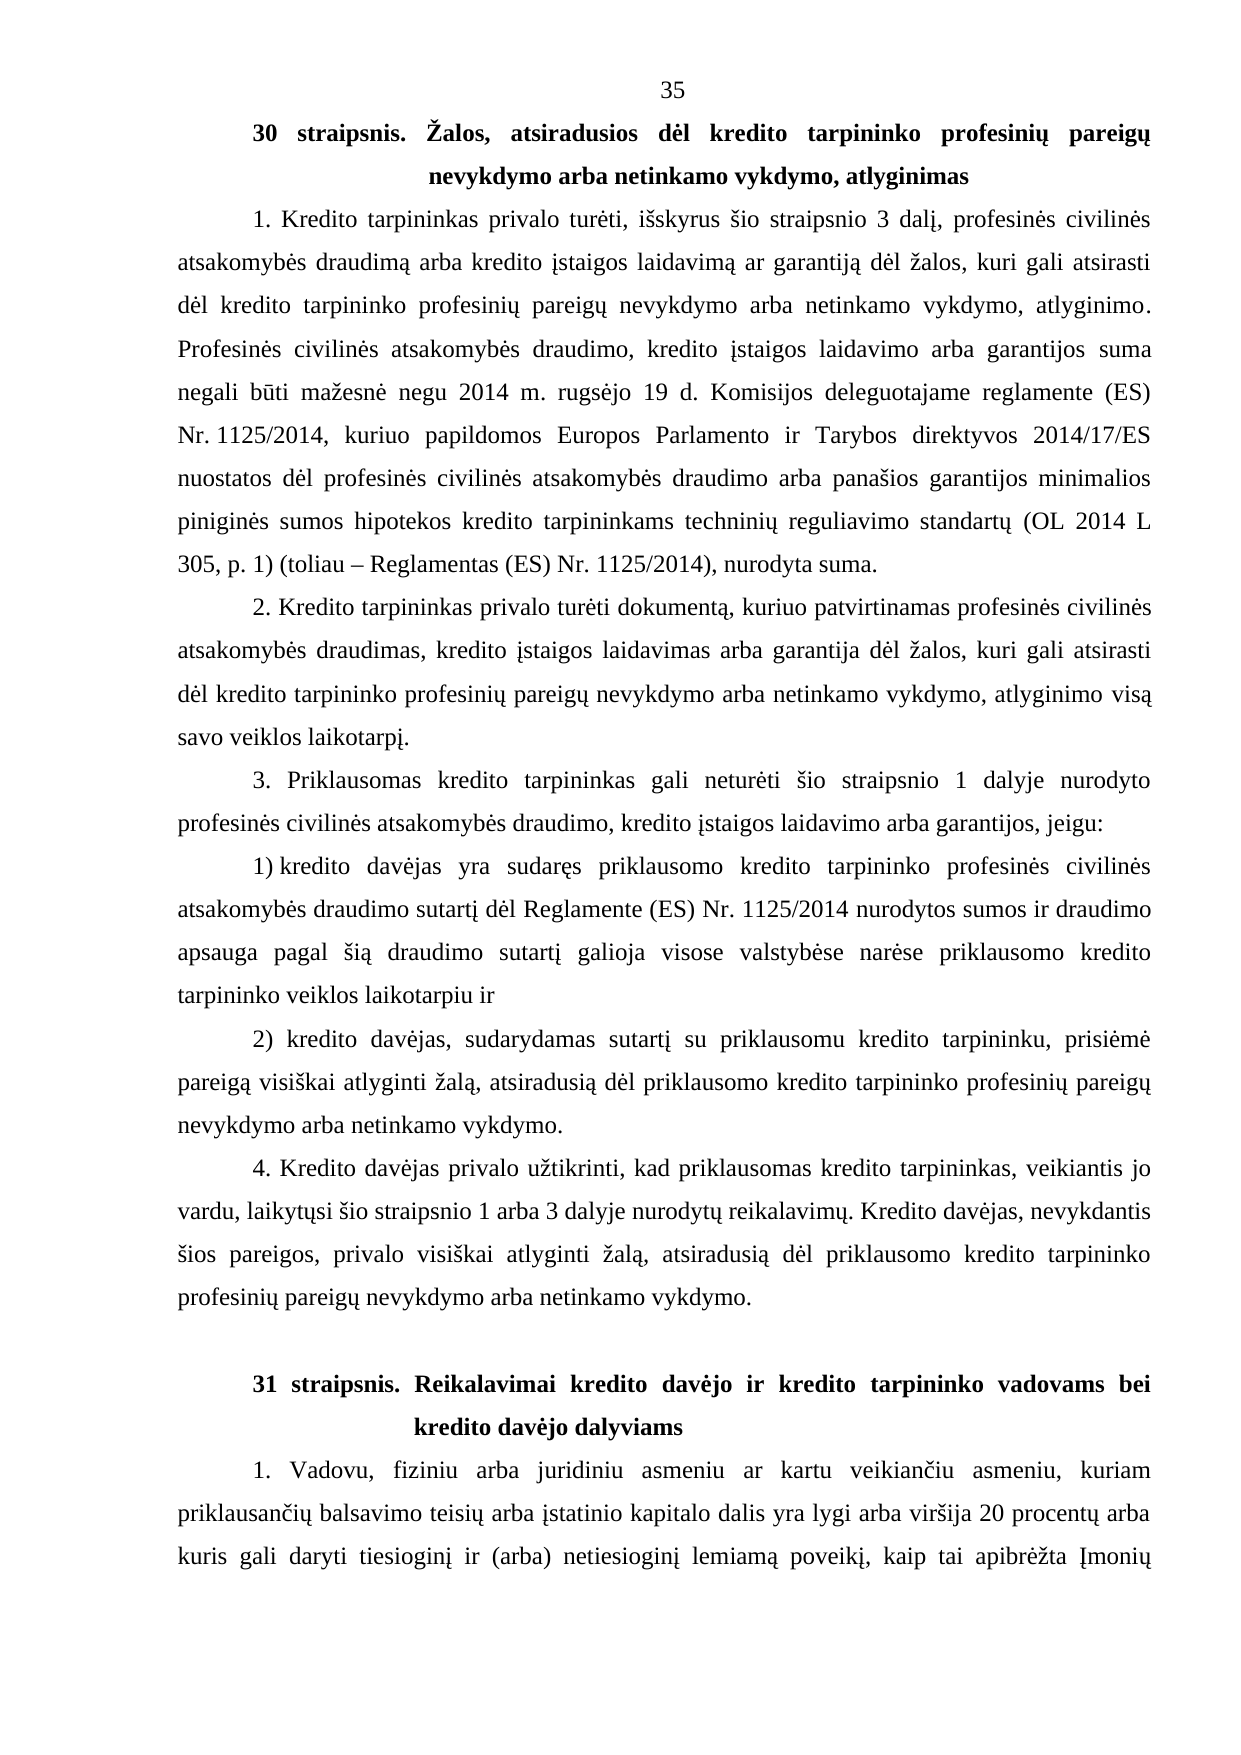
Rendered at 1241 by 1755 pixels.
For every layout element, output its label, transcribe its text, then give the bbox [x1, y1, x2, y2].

text 30 straipsnis. Žalos, atsiradusios dėl kredito tarpininko profesinių pareigų nevykdymo arba netinkamo vykdymo, atlyginimas [252, 118, 1152, 190]
text 31 straipsnis. Reikalavimai kredito davėjo ir kredito tarpininko vadovams bei kredito davėjo dalyviams [252, 1369, 1152, 1441]
text 3. Priklausomas kredito tarpininkas gali neturėti šio straipsnio 1 dalyje nurodyto profesinės civilinės atsakomybės draudimo, kredito įstaigos laidavimo arba garantijos, jeigu: [177, 765, 1152, 837]
text 1. Vadovu, fiziniu arba juridiniu asmeniu ar kartu veikiančiu asmeniu, kuriam priklausančių balsavimo teisių arba įstatinio kapitalo dalis yra lygi arba viršija 20 procentų arba kuris gali daryti tiesioginį ir (arba) netiesioginį lemiamą poveikį, kaip tai apibrėžta Įmonių [177, 1455, 1152, 1570]
text 1. Kredito tarpininkas privalo turėti, išskyrus šio straipsnio 3 dalį, profesinės civilinės atsakomybės draudimą arba kredito įstaigos laidavimą ar garantiją dėl žalos, kuri gali atsirasti dėl kredito tarpininko profesinių pareigų nevykdymo arba netinkamo vykdymo, atlyginimo. Profesinės civilinės atsakomybės draudimo, kredito įstaigos laidavimo arba garantijos suma negali būti mažesnė negu 2014 m. rugsėjo 19 d. Komisijos deleguotajame reglamente (ES) Nr. 1125/2014, kuriuo papildomos Europos Parlamento ir Tarybos direktyvos 2014/17/ES nuostatos dėl profesinės civilinės atsakomybės draudimo arba panašios garantijos minimalios piniginės sumos hipotekos kredito tarpininkams techninių reguliavimo standartų (OL 2014 L 305, p. 1) (toliau – Reglamentas (ES) Nr. 1125/2014), nurodyta suma. [177, 204, 1152, 578]
text 4. Kredito davėjas privalo užtikrinti, kad priklausomas kredito tarpininkas, veikiantis jo vardu, laikytųsi šio straipsnio 1 arba 3 dalyje nurodytų reikalavimų. Kredito davėjas, nevykdantis šios pareigos, privalo visiškai atlyginti žalą, atsiradusią dėl priklausomo kredito tarpininko profesinių pareigų nevykdymo arba netinkamo vykdymo. [177, 1153, 1152, 1311]
text 2) kredito davėjas, sudarydamas sutartį su priklausomu kredito tarpininku, prisiėmė pareigą visiškai atlyginti žalą, atsiradusią dėl priklausomo kredito tarpininko profesinių pareigų nevykdymo arba netinkamo vykdymo. [177, 1024, 1152, 1139]
text 1) kredito davėjas yra sudaręs priklausomo kredito tarpininko profesinės civilinės atsakomybės draudimo sutartį dėl Reglamente (ES) Nr. 1125/2014 nurodytos sumos ir draudimo apsauga pagal šią draudimo sutartį galioja visose valstybėse narėse priklausomo kredito tarpininko veiklos laikotarpiu ir [177, 851, 1152, 1009]
text 2. Kredito tarpininkas privalo turėti dokumentą, kuriuo patvirtinamas profesinės civilinės atsakomybės draudimas, kredito įstaigos laidavimas arba garantija dėl žalos, kuri gali atsirasti dėl kredito tarpininko profesinių pareigų nevykdymo arba netinkamo vykdymo, atlyginimo visą savo veiklos laikotarpį. [177, 592, 1152, 751]
